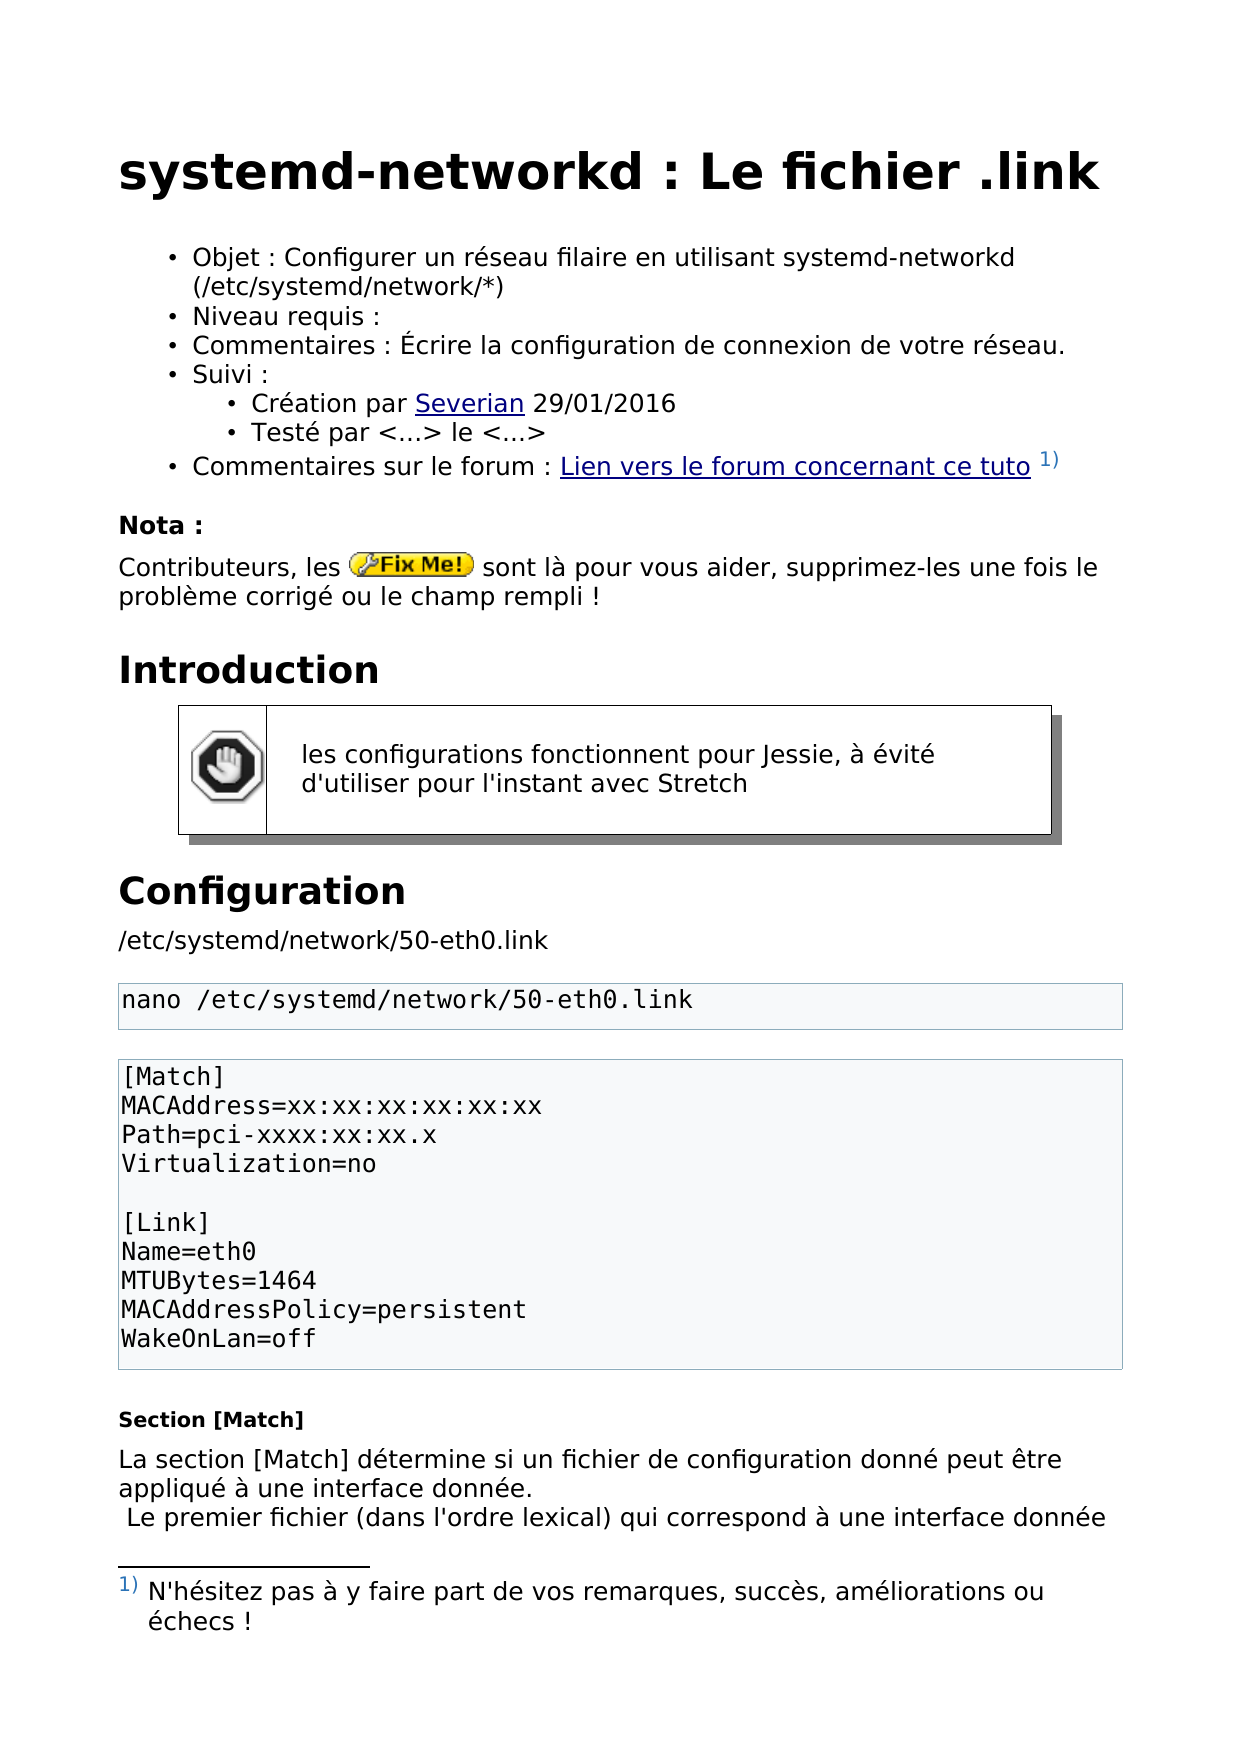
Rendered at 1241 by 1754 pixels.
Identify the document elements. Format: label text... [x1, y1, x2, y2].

table_header [179, 706, 266, 834]
picture [349, 552, 474, 577]
list Commentaires : Écrire la configuration de connexion de votre réseau. [177, 331, 1122, 360]
subtitle Section [Match] [118, 1408, 1122, 1433]
table_header nano /etc/systemd/network/50-eth0.link [119, 984, 1122, 1029]
text /etc/systemd/network/50-eth0.link [118, 926, 1122, 955]
list Testé par <...> le <...> [236, 418, 1122, 447]
picture [190, 728, 266, 804]
subtitle systemd-networkd : Le fichier .link [118, 143, 1122, 201]
list Suivi : [177, 360, 1122, 389]
list Commentaires sur le forum : Lien vers le forum concernant ce tuto [177, 447, 1122, 482]
table_header les configurations fonctionnent pour Jessie, à évité d'utiliser pour l'instant avec Stretch [267, 706, 1051, 834]
subtitle Configuration [118, 870, 1122, 913]
text Contributeurs, les sont là pour vous aider, supprimez-les une fois le problème corrigé ou le champ rempli ! [118, 553, 1122, 611]
text La section [Match] détermine si un fichier de configuration donné peut être appliqué à une interface donnée. Le premier fichier (dans l'ordre lexical) qui correspond à une interface donnée [118, 1445, 1122, 1533]
list N'hésitez pas à y faire part de vos remarques, succès, améliorations ou échecs ! [118, 1573, 1122, 1636]
list Objet : Configurer un réseau filaire en utilisant systemd-networkd (/etc/systemd/network/*) [177, 243, 1122, 302]
text Nota : [118, 511, 1122, 540]
subtitle Introduction [118, 649, 1122, 692]
list Niveau requis : [177, 302, 1122, 331]
list Création par Severian 29/01/2016 [236, 389, 1122, 418]
table_header [Match] MACAddress=xx:xx:xx:xx:xx:xx Path=pci-xxxx:xx:xx.x Virtualization=no [Link] Name=eth0 MTUBytes=1464 MACAddressPolicy=persistent WakeOnLan=off [119, 1060, 1122, 1368]
